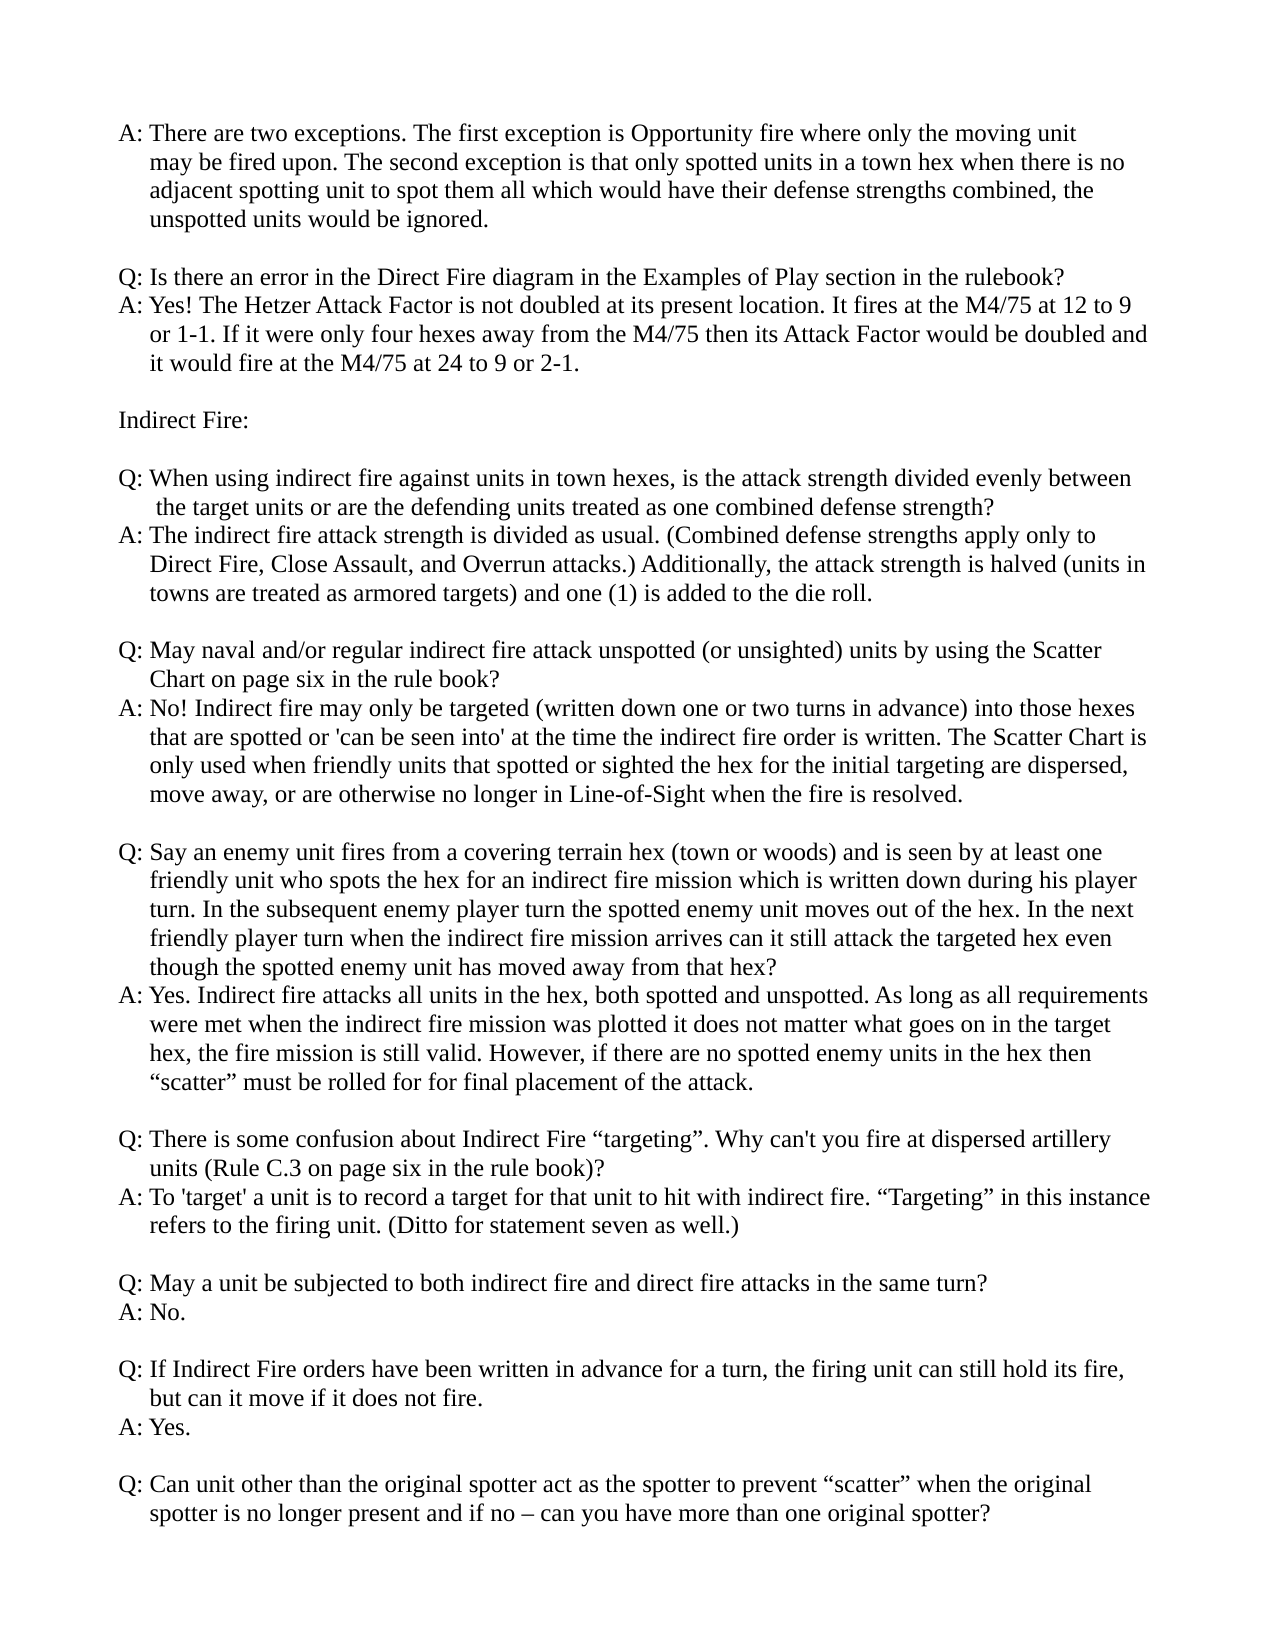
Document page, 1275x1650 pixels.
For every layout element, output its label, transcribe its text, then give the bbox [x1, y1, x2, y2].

text adjacent spotting unit to spot them all which would have their defense strengths combined, the [118, 176, 1157, 204]
text A: No. [118, 1297, 1157, 1326]
text Q: Can unit other than the original spotter act as the spotter to prevent “scatter” when the original [118, 1469, 1157, 1498]
text turn. In the subsequent enemy player turn the spotted enemy unit moves out of the hex. In the next [118, 894, 1157, 923]
text were met when the indirect fire mission was plotted it does not matter what goes on in the target [118, 1009, 1157, 1038]
text Q: When using indirect fire against units in town hexes, is the attack strength divided evenly between [118, 463, 1157, 492]
text A: To 'target' a unit is to record a target for that unit to hit with indirect fire. “Targeting” in this instance [118, 1182, 1157, 1211]
text hex, the fire mission is still valid. However, if there are no spotted enemy units in the hex then [118, 1038, 1157, 1067]
text Indirect Fire: [118, 406, 1157, 434]
text A: Yes. [118, 1412, 1157, 1441]
text friendly player turn when the indirect fire mission arrives can it still attack the targeted hex even [118, 923, 1157, 952]
text Chart on page six in the rule book? [118, 664, 1157, 693]
text but can it move if it does not fire. [118, 1383, 1157, 1412]
text it would fire at the M4/75 at 24 to 9 or 2-1. [118, 348, 1157, 377]
text A: The indirect fire attack strength is divided as usual. (Combined defense strengths apply only to [118, 521, 1157, 549]
text refers to the firing unit. (Ditto for statement seven as well.) [118, 1211, 1157, 1239]
text move away, or are otherwise no longer in Line-of-Sight when the fire is resolved. [118, 779, 1157, 808]
text may be fired upon. The second exception is that only spotted units in a town hex when there is no [118, 147, 1157, 176]
text friendly unit who spots the hex for an indirect fire mission which is written down during his player [118, 866, 1157, 894]
text “scatter” must be rolled for for final placement of the attack. [118, 1067, 1157, 1096]
text spotter is no longer present and if no – can you have more than one original spotter? [118, 1498, 1157, 1527]
text or 1-1. If it were only four hexes away from the M4/75 then its Attack Factor would be doubled and [118, 319, 1157, 348]
text Q: May a unit be subjected to both indirect fire and direct fire attacks in the same turn? [118, 1268, 1157, 1297]
text A: Yes! The Hetzer Attack Factor is not doubled at its present location. It fires at the M4/75 at 12 to 9 [118, 291, 1157, 319]
text A: Yes. Indirect fire attacks all units in the hex, both spotted and unspotted. As long as all requirements [118, 981, 1157, 1009]
text A: There are two exceptions. The first exception is Opportunity fire where only the moving unit [118, 118, 1157, 147]
text Q: There is some confusion about Indirect Fire “targeting”. Why can't you fire at dispersed artillery [118, 1124, 1157, 1153]
text Direct Fire, Close Assault, and Overrun attacks.) Additionally, the attack strength is halved (units in [118, 549, 1157, 578]
text units (Rule C.3 on page six in the rule book)? [118, 1153, 1157, 1182]
text A: No! Indirect fire may only be targeted (written down one or two turns in advance) into those hexes [118, 693, 1157, 722]
text towns are treated as armored targets) and one (1) is added to the die roll. [118, 578, 1157, 607]
text unspotted units would be ignored. [118, 204, 1157, 233]
text Q: Is there an error in the Direct Fire diagram in the Examples of Play section in the rulebook? [118, 262, 1157, 291]
text the target units or are the defending units treated as one combined defense strength? [118, 492, 1157, 521]
text only used when friendly units that spotted or sighted the hex for the initial targeting are dispersed, [118, 751, 1157, 779]
text Q: If Indirect Fire orders have been written in advance for a turn, the firing unit can still hold its fire, [118, 1354, 1157, 1383]
text Q: Say an enemy unit fires from a covering terrain hex (town or woods) and is seen by at least one [118, 837, 1157, 866]
text though the spotted enemy unit has moved away from that hex? [118, 952, 1157, 981]
text Q: May naval and/or regular indirect fire attack unspotted (or unsighted) units by using the Scatter [118, 636, 1157, 664]
text that are spotted or 'can be seen into' at the time the indirect fire order is written. The Scatter Chart is [118, 722, 1157, 751]
